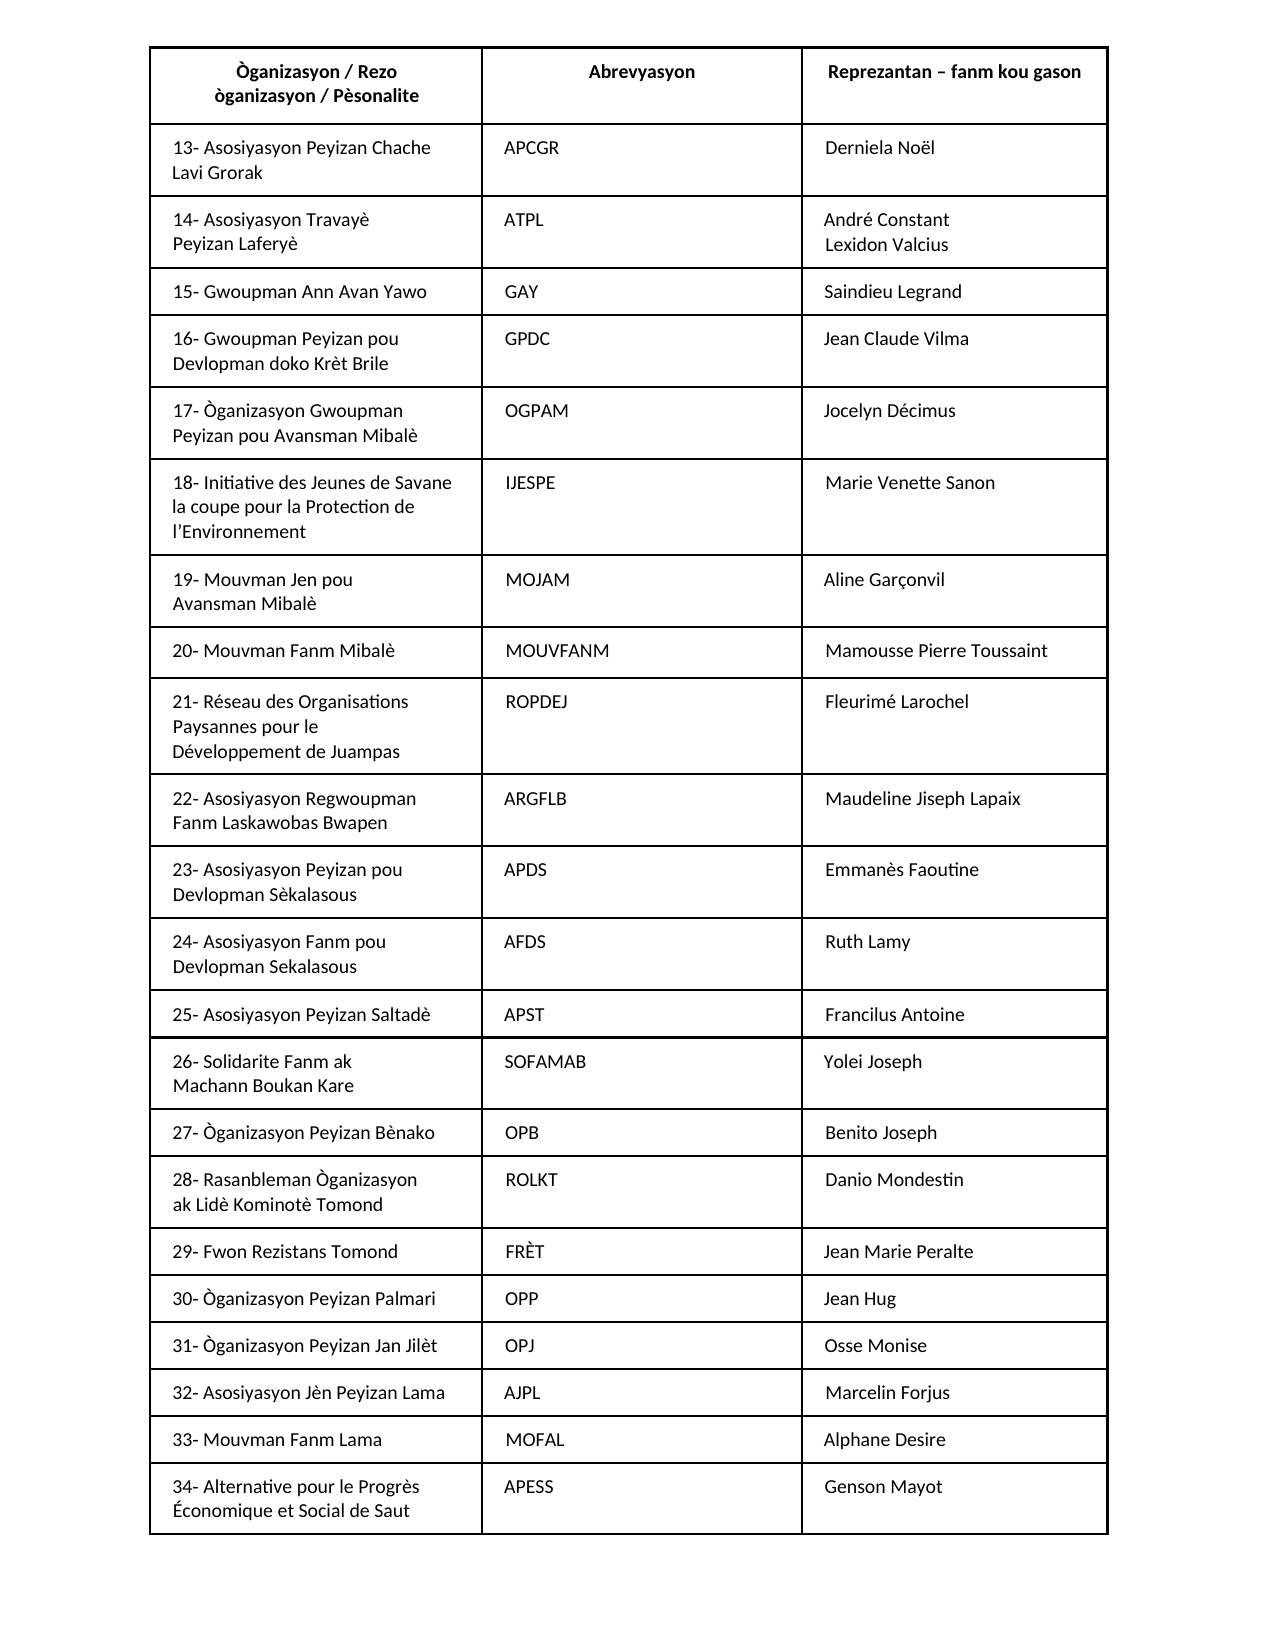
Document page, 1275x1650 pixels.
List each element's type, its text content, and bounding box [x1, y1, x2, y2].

table_cell Yolei Joseph [803, 1039, 1106, 1108]
table_cell Derniela Noël [803, 125, 1106, 194]
table_cell AFDS [483, 919, 801, 989]
table_cell OGPAM [483, 388, 801, 458]
table_cell ROLKT [483, 1157, 801, 1227]
table_cell ARGFLB [483, 775, 801, 845]
table_cell 20‐ Mouvman Fanm Mibalè [151, 628, 481, 677]
table_cell 21‐ Réseau des Organisations Paysannes pour le Développement de Juampas [151, 679, 481, 773]
table_cell MOJAM [483, 556, 801, 626]
table_cell 28‐ Rasanbleman Òganizasyon ak Lidè Kominotè Tomond [151, 1157, 481, 1227]
table_cell 14‐ Asosiyasyon Travayè Peyizan Laferyè [151, 197, 481, 267]
table_cell Ruth Lamy [803, 919, 1106, 989]
table_cell André Constant Lexidon Valcius [803, 197, 1106, 267]
table_header Abrevyasyon [483, 49, 801, 123]
table_cell Benito Joseph [803, 1110, 1106, 1155]
table_cell Maudeline Jiseph Lapaix [803, 775, 1106, 845]
table_cell Fleurimé Larochel [803, 679, 1106, 773]
table_cell APESS [483, 1464, 801, 1533]
table_cell Alphane Desire [803, 1417, 1106, 1462]
table_cell MOFAL [483, 1417, 801, 1462]
table_cell 27‐ Òganizasyon Peyizan Bènako [151, 1110, 481, 1155]
table_cell GAY [483, 269, 801, 314]
table_cell Jean Claude Vilma [803, 316, 1106, 386]
table_cell Aline Garçonvil [803, 556, 1106, 626]
table_cell 16‐ Gwoupman Peyizan pou Devlopman doko Krèt Brile [151, 316, 481, 386]
table_cell GPDC [483, 316, 801, 386]
table_cell 19‐ Mouvman Jen pou Avansman Mibalè [151, 556, 481, 626]
table_cell Jocelyn Décimus [803, 388, 1106, 458]
table_cell MOUVFANM [483, 628, 801, 677]
table_cell Francilus Antoine [803, 991, 1106, 1036]
table_cell ROPDEJ [483, 679, 801, 773]
table_cell OPP [483, 1276, 801, 1321]
table_cell Saindieu Legrand [803, 269, 1106, 314]
table_cell Marcelin Forjus [803, 1370, 1106, 1415]
table_cell 30‐ Òganizasyon Peyizan Palmari [151, 1276, 481, 1321]
table_cell 13‐ Asosiyasyon Peyizan Chache Lavi Grorak [151, 125, 481, 194]
table_cell SOFAMAB [483, 1039, 801, 1108]
table_cell Jean Hug [803, 1276, 1106, 1321]
table_cell Jean Marie Peralte [803, 1229, 1106, 1274]
table_cell 23‐ Asosiyasyon Peyizan pou Devlopman Sèkalasous [151, 847, 481, 917]
table_cell ATPL [483, 197, 801, 267]
table_cell 34‐ Alternative pour le Progrès Économique et Social de Saut [151, 1464, 481, 1533]
table_header Reprezantan – fanm kou gason [803, 49, 1106, 123]
table_cell 17‐ Òganizasyon Gwoupman Peyizan pou Avansman Mibalè [151, 388, 481, 458]
table_cell IJESPE [483, 460, 801, 554]
table_cell Mamousse Pierre Toussaint [803, 628, 1106, 677]
table_cell AJPL [483, 1370, 801, 1415]
table_cell 25‐ Asosiyasyon Peyizan Saltadè [151, 991, 481, 1036]
table_cell FRÈT [483, 1229, 801, 1274]
table_cell 22‐ Asosiyasyon Regwoupman Fanm Laskawobas Bwapen [151, 775, 481, 845]
table_header Òganizasyon / Rezo òganizasyon / Pèsonalite [151, 49, 481, 123]
table_cell Osse Monise [803, 1323, 1106, 1368]
table_cell Marie Venette Sanon [803, 460, 1106, 554]
table_cell APCGR [483, 125, 801, 194]
table_cell APDS [483, 847, 801, 917]
table_cell 29‐ Fwon Rezistans Tomond [151, 1229, 481, 1274]
table_cell 32‐ Asosiyasyon Jèn Peyizan Lama [151, 1370, 481, 1415]
table_cell 24‐ Asosiyasyon Fanm pou Devlopman Sekalasous [151, 919, 481, 989]
table_cell 31‐ Òganizasyon Peyizan Jan Jilèt [151, 1323, 481, 1368]
table_cell Genson Mayot [803, 1464, 1106, 1533]
table_cell Emmanès Faoutine [803, 847, 1106, 917]
table_cell 26‐ Solidarite Fanm ak Machann Boukan Kare [151, 1039, 481, 1108]
table_cell 15‐ Gwoupman Ann Avan Yawo [151, 269, 481, 314]
table_cell OPJ [483, 1323, 801, 1368]
table_cell 18‐ Initiative des Jeunes de Savane la coupe pour la Protection de l’Environnement [151, 460, 481, 554]
table_cell APST [483, 991, 801, 1036]
table_cell OPB [483, 1110, 801, 1155]
table_cell 33‐ Mouvman Fanm Lama [151, 1417, 481, 1462]
table_cell Danio Mondestin [803, 1157, 1106, 1227]
